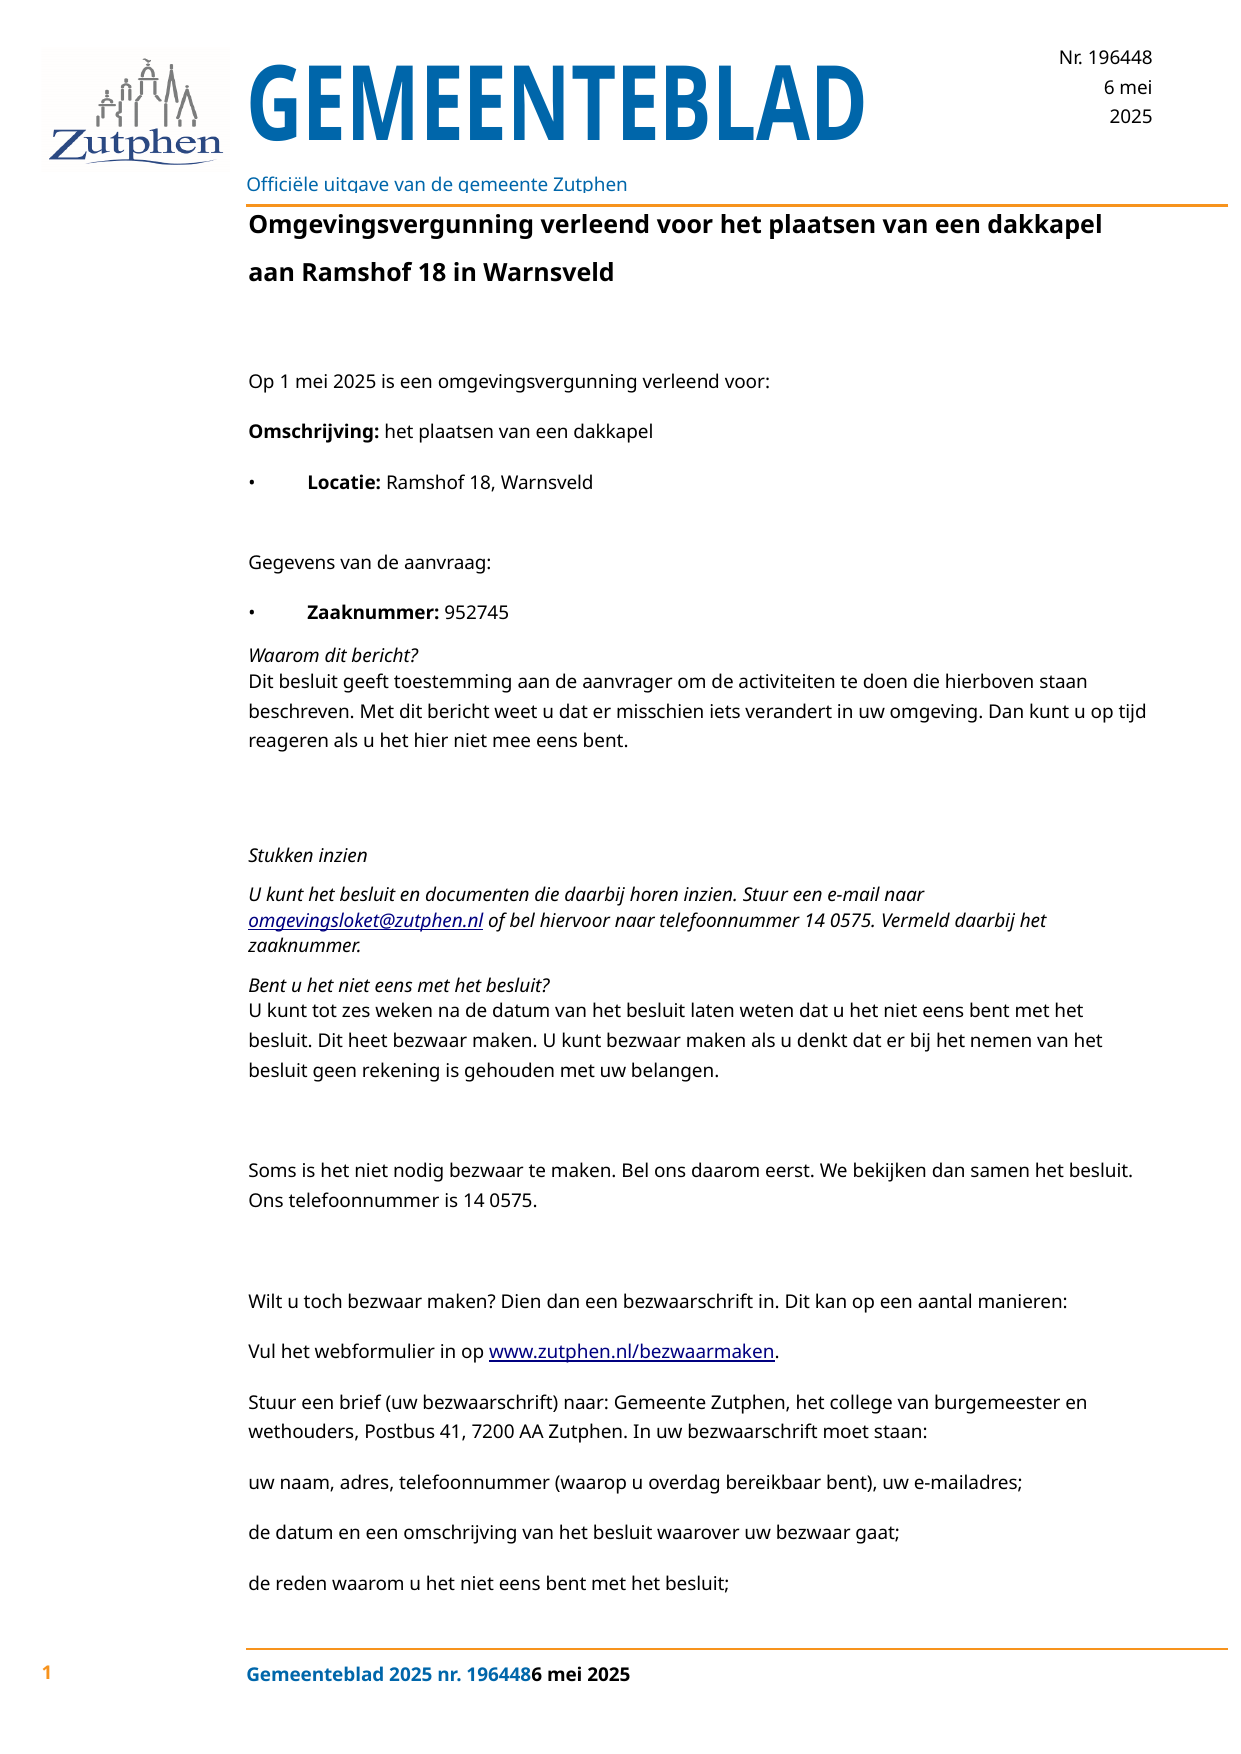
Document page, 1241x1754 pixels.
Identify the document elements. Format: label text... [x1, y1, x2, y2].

picture [41, 47, 231, 172]
text Op 1 mei 2025 is een omgevingsvergunning verleend voor: [248, 368, 1152, 394]
text Omschrijving: het plaatsen van een dakkapel [248, 419, 1152, 444]
list Zaaknummer: 952745 [248, 599, 1152, 625]
text Vul het webformulier in op www.zutphen.nl/bezwaarmaken. [248, 1338, 1152, 1364]
text U kunt tot zes weken na de datum van het besluit laten weten dat u het niet eens bent met het besluit. Dit heet bezwaar maken. U kunt bezwaar maken als u denkt dat er bij het nemen van het besluit geen rekening is gehouden met uw belangen. [248, 998, 1152, 1083]
text de datum en een omschrijving van het besluit waarover uw bezwaar gaat; [248, 1519, 1152, 1545]
text Stukken inzien [248, 842, 1152, 868]
list Locatie: Ramshof 18, Warnsveld [248, 469, 1152, 495]
text Dit besluit geeft toestemming aan de aanvrager om de activiteiten te doen die hierboven staan beschreven. Met dit bericht weet u dat er misschien iets verandert in uw omgeving. Dan kunt u op tijd reageren als u het hier niet mee eens bent. [248, 668, 1152, 753]
text U kunt het besluit en documenten die daarbij horen inzien. Stuur een e-mail naar omgevingsloket@zutphen.nl of bel hiervoor naar telefoonnummer 14 0575. Vermeld daarbij het zaaknummer. [248, 881, 1152, 958]
text Waarom dit bericht? [248, 643, 1152, 668]
text Wilt u toch bezwaar maken? Dien dan een bezwaarschrift in. Dit kan op een aantal manieren: [248, 1288, 1152, 1314]
text Soms is het niet nodig bezwaar te maken. Bel ons daarom eerst. We bekijken dan samen het besluit. Ons telefoonnummer is 14 0575. [248, 1158, 1152, 1213]
text Omgevingsvergunning verleend voor het plaatsen van een dakkapel aan Ramshof 18 in Warnsveld [248, 207, 1152, 288]
text de reden waarom u het niet eens bent met het besluit; [248, 1570, 1152, 1596]
text uw naam, adres, telefoonnummer (waarop u overdag bereikbaar bent), uw e-mailadres; [248, 1469, 1152, 1495]
text Gegevens van de aanvraag: [248, 549, 1152, 575]
text Bent u het niet eens met het besluit? [248, 972, 1152, 998]
text Stuur een brief (uw bezwaarschrift) naar: Gemeente Zutphen, het college van burgemeester en wethouders, Postbus 41, 7200 AA Zutphen. In uw bezwaarschrift moet staan: [248, 1389, 1152, 1444]
